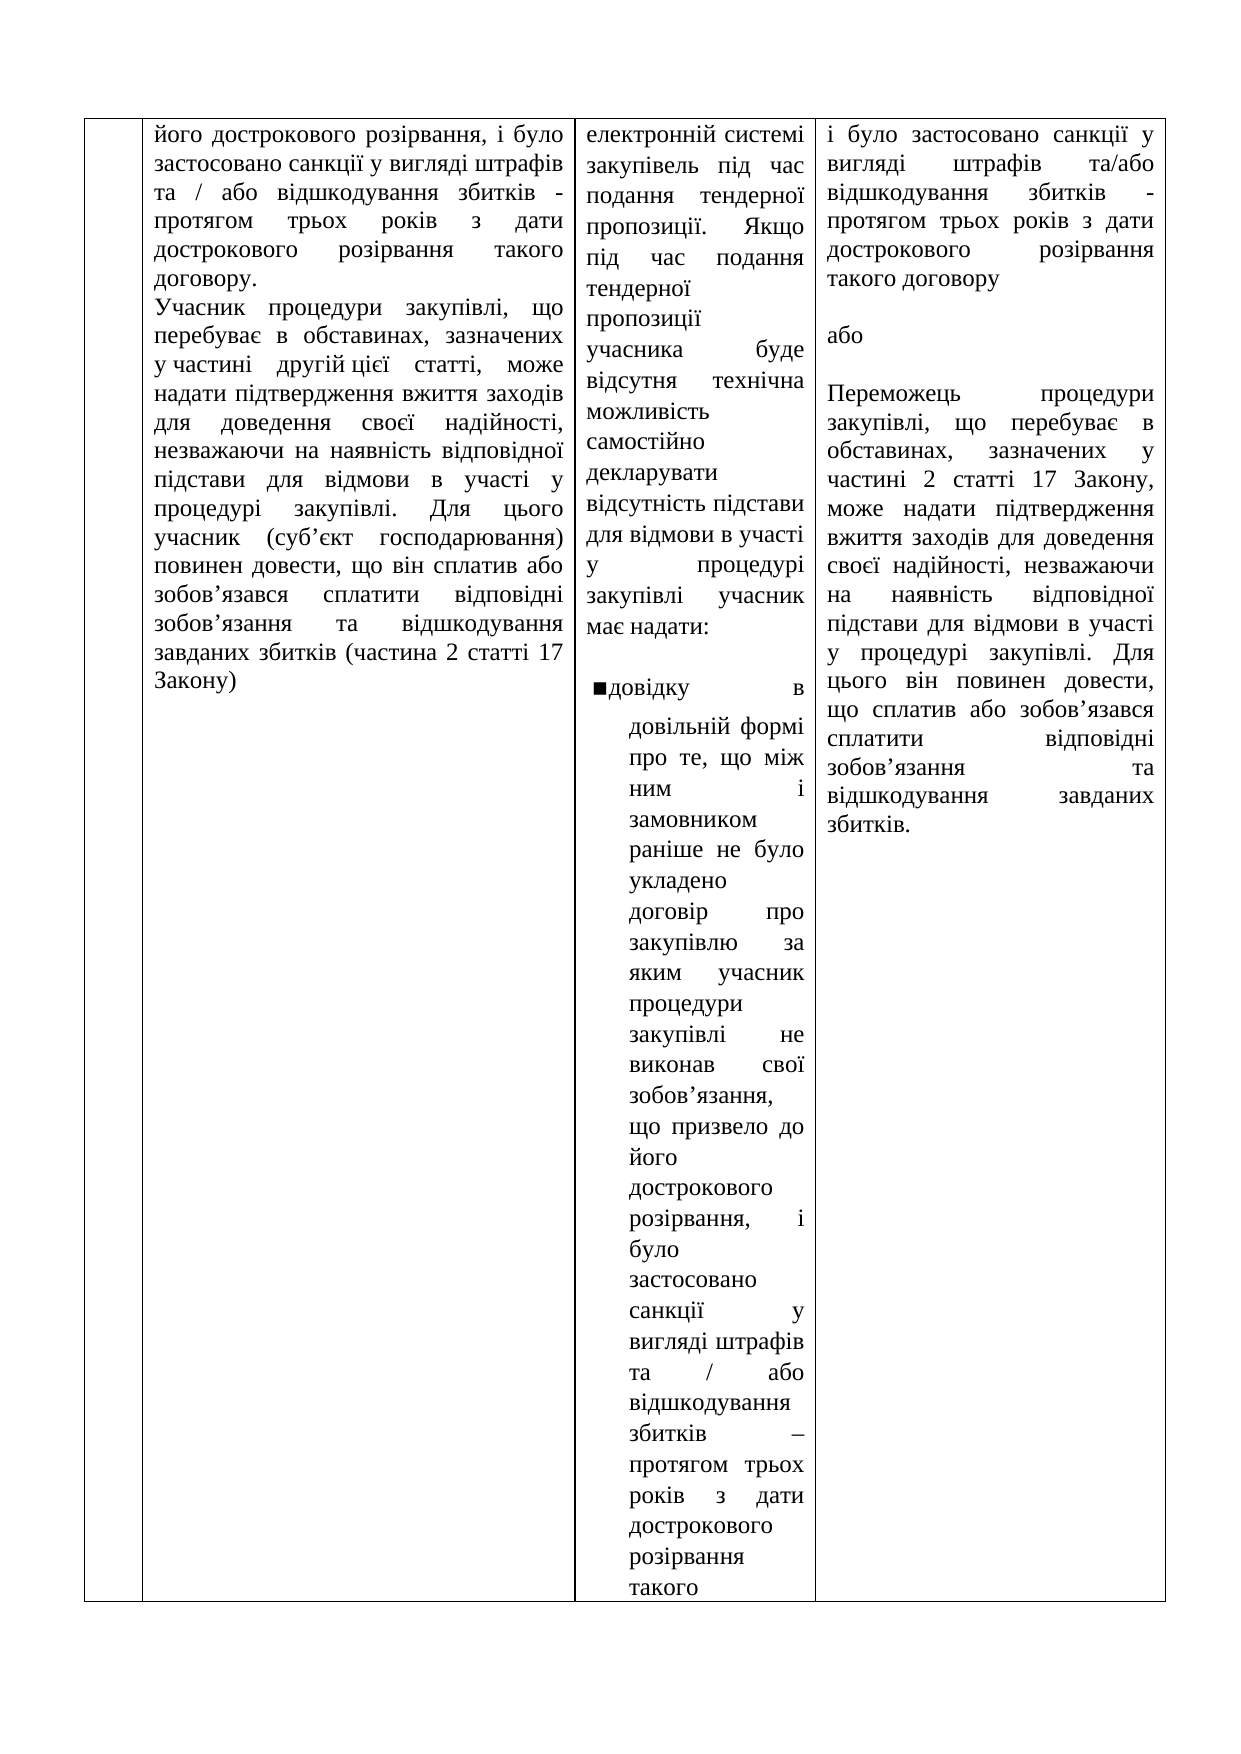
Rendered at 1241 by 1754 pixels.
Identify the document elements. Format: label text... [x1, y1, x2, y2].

table_cell його дострокового розірвання, і було застосовано санкції у вигляді штрафів та / або відшкодування збитків - протягом трьох років з дати дострокового розірвання такого договору. Учасник процедури закупівлі, що перебуває в обставинах, зазначених у частині другій цієї статті, може надати підтвердження вжиття заходів для доведення своєї надійності, незважаючи на наявність відповідної підстави для відмови в участі у процедурі закупівлі. Для цього учасник (суб’єкт господарювання) повинен довести, що він сплатив або зобов’язався сплатити відповідні зобов’язання та відшкодування завданих збитків (частина 2 статті 17 Закону) [143, 119, 574, 1601]
table_cell електронній системі закупівель під час подання тендерної пропозиції. Якщо під час подання тендерної пропозиції учасника буде відсутня технічна можливість самостійно декларувати відсутність підстави для відмови в участі у процедурі закупівлі учасник має надати: довідку в довільній формі про те, що між ним і замовником раніше не було укладено договір про закупівлю за яким учасник процедури закупівлі не виконав свої зобов’язання, що призвело до його дострокового розірвання, і було застосовано санкції у вигляді штрафів та / або відшкодування збитків – протягом трьох років з дати дострокового розірвання такого [576, 119, 815, 1601]
table_cell [85, 119, 142, 1601]
table_cell і було застосовано санкції у вигляді штрафів та/або відшкодування збитків - протягом трьох років з дати дострокового розірвання такого договору або Переможець процедури закупівлі, що перебуває в обставинах, зазначених у частині 2 статті 17 Закону, може надати підтвердження вжиття заходів для доведення своєї надійності, незважаючи на наявність відповідної підстави для відмови в участі у процедурі закупівлі. Для цього він повинен довести, що сплатив або зобов’язався сплатити відповідні зобов’язання та відшкодування завданих збитків. [816, 119, 1165, 1601]
